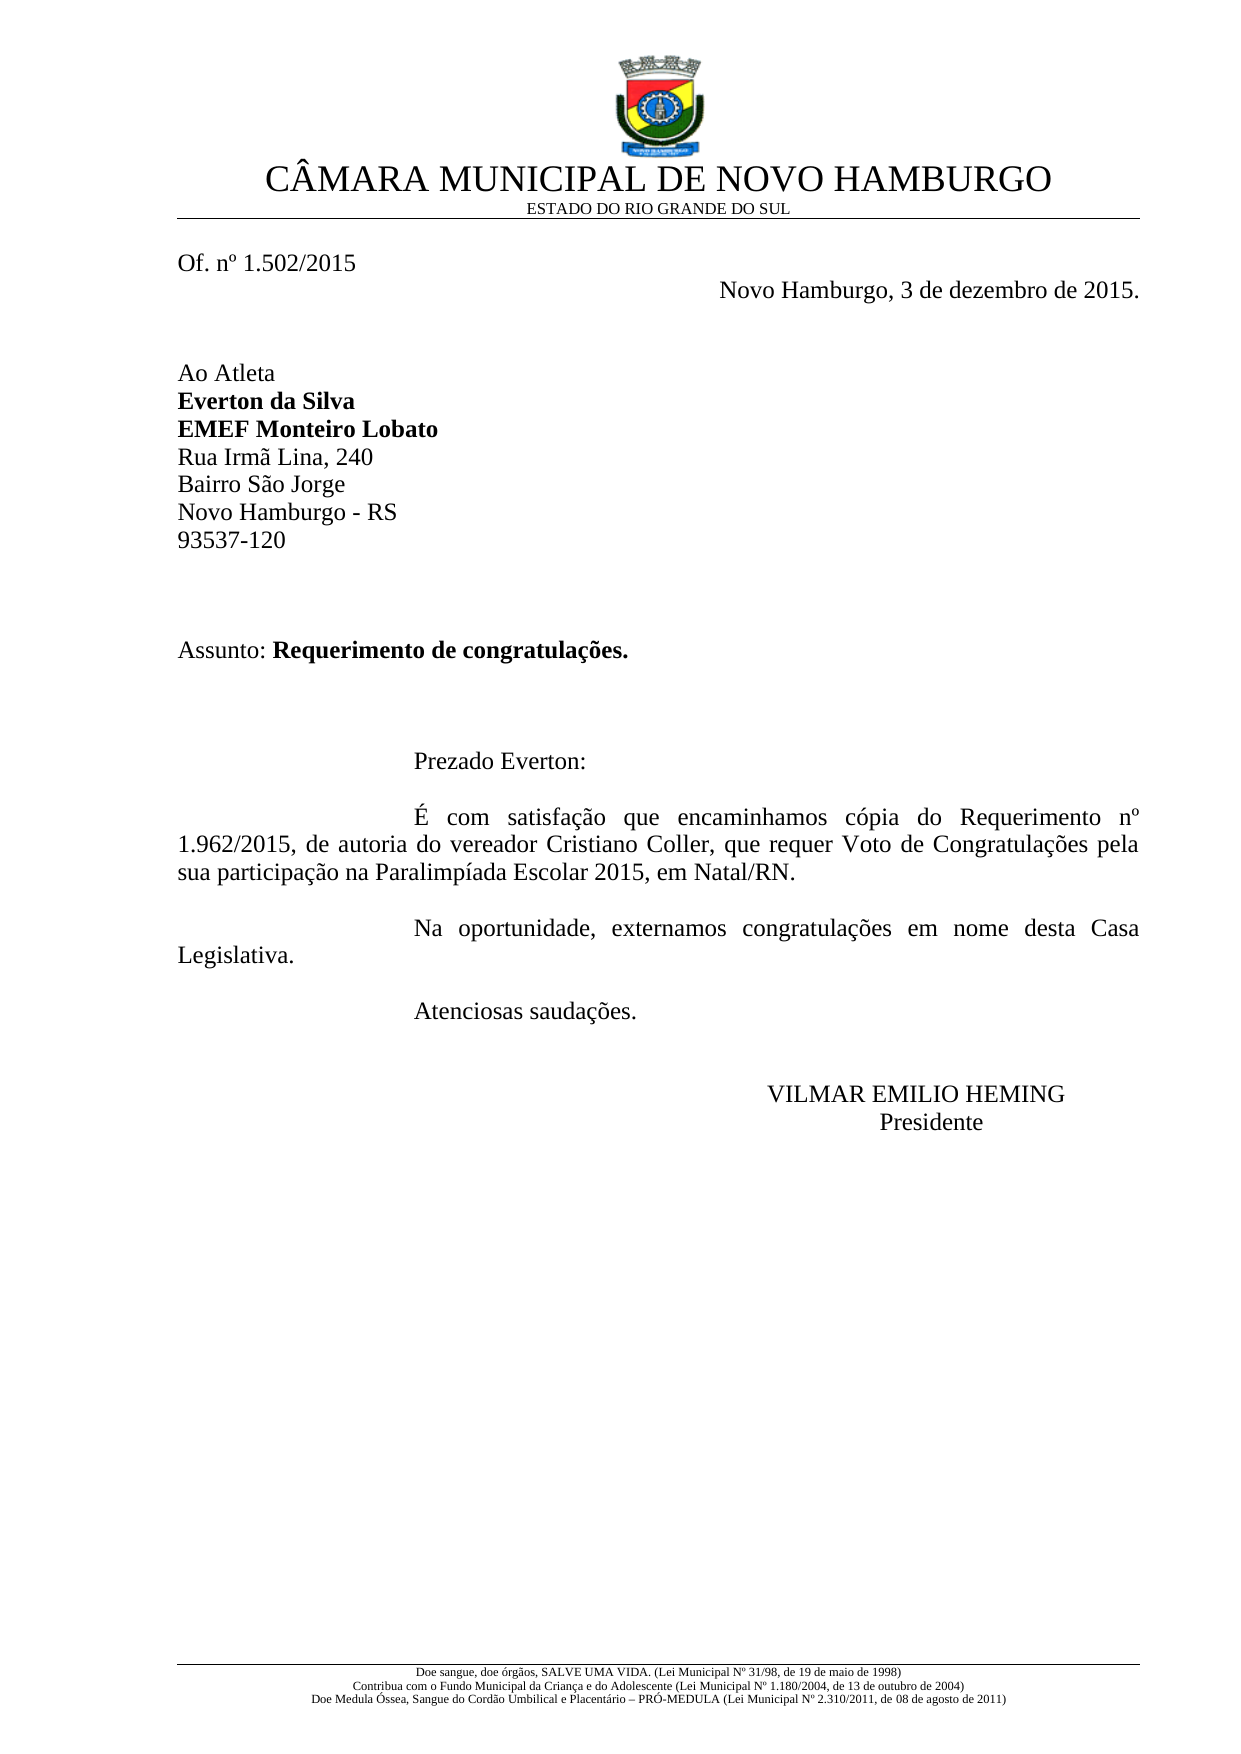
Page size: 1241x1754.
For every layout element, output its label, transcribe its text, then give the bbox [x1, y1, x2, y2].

text Novo Hamburgo - RS [177, 498, 1140, 526]
text Atenciosas saudações. [177, 997, 1140, 1024]
text Prezado Everton: [177, 747, 1140, 775]
text Bairro São Jorge [177, 470, 1140, 498]
text 93537-120 [177, 526, 1140, 553]
picture [608, 47, 709, 163]
text VILMAR EMILIO HEMING [179, 1080, 1140, 1108]
text Of. nº 1.502/2015 [177, 249, 1140, 276]
text Presidente [179, 1108, 1140, 1135]
text Na oportunidade, externamos congratulações em nome desta Casa Legislativa. [177, 914, 1140, 969]
text Everton da Silva [177, 387, 1140, 415]
text EMEF Monteiro Lobato [177, 415, 1140, 443]
text Assunto: Requerimento de congratulações. [177, 637, 1140, 664]
text Ao Atleta [177, 359, 1140, 387]
text Rua Irmã Lina, 240 [177, 443, 1140, 470]
text Novo Hamburgo, 3 de dezembro de 2015. [177, 276, 1140, 304]
text É com satisfação que encaminhamos cópia do Requerimento nº 1.962/2015, de autoria do vereador Cristiano Coller, que requer Voto de Congratulações pela sua participação na Paralimpíada Escolar 2015, em Natal/RN. [177, 803, 1140, 886]
